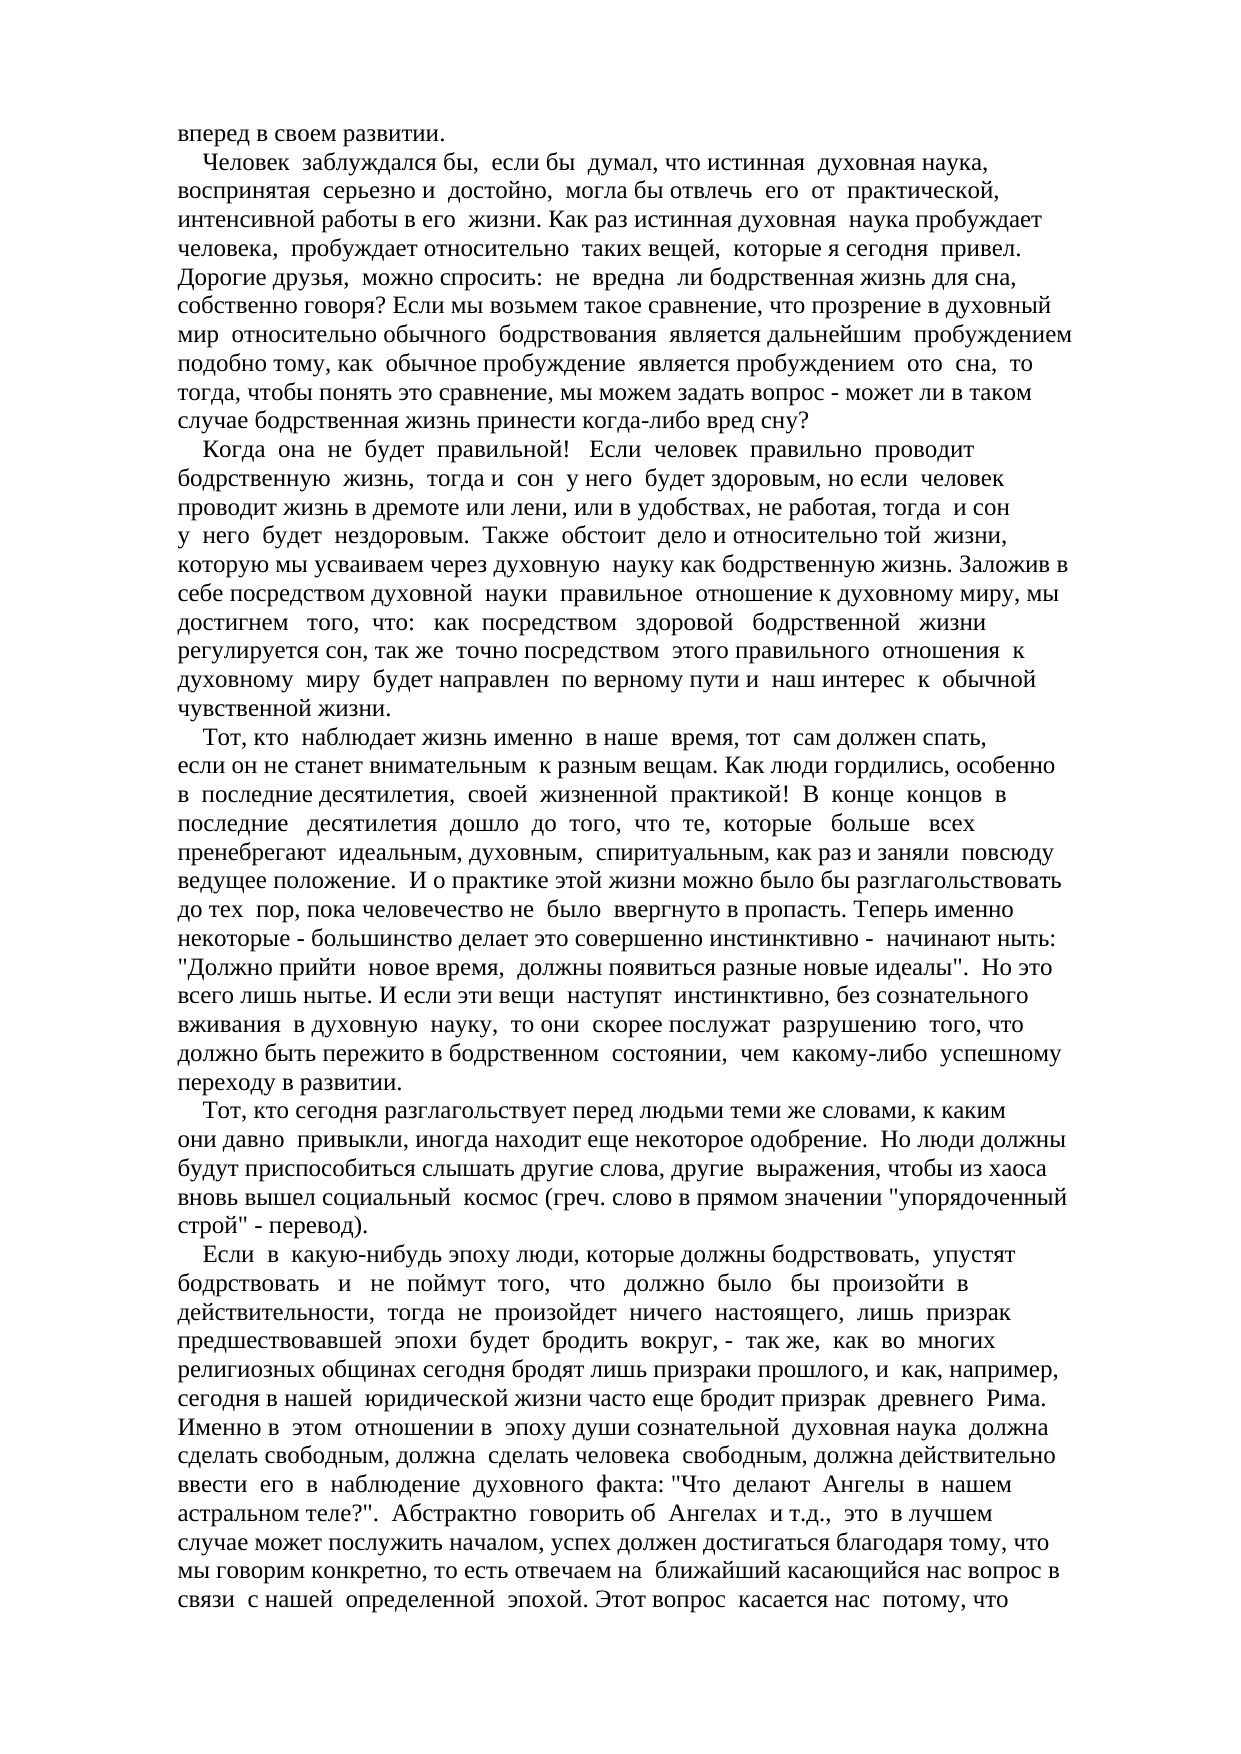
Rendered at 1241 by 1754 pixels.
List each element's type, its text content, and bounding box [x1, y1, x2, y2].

text вперед в своем развитии. [177, 118, 1152, 147]
text вновь вышел социальный космос (греч. слово в прямом значении "упорядоченный [177, 1182, 1152, 1211]
text действительности, тогда не произойдет ничего настоящего, лишь призрак [177, 1297, 1152, 1326]
text у него будет нездоровым. Также обстоит дело и относительно той жизни, [177, 521, 1152, 549]
text всего лишь нытье. И если эти вещи наступят инстинктивно, без сознательного [177, 981, 1152, 1009]
text если он не станет внимательным к разным вещам. Как люди гордились, особенно [177, 751, 1152, 779]
text бодрственную жизнь, тогда и сон у него будет здоровым, но если человек [177, 463, 1152, 492]
text связи с нашей определенной эпохой. Этот вопрос касается нас потому, что [177, 1584, 1152, 1613]
text достигнем того, что: как посредством здоровой бодрственной жизни [177, 607, 1152, 636]
text будут приспособиться слышать другие слова, другие выражения, чтобы из хаоса [177, 1153, 1152, 1182]
text предшествовавшей эпохи будет бродить вокруг, - так же, как во многих [177, 1326, 1152, 1354]
text подобно тому, как обычное пробуждение является пробуждением ото сна, то [177, 348, 1152, 377]
text тогда, чтобы понять это сравнение, мы можем задать вопрос - может ли в таком [177, 377, 1152, 406]
text переходу в развитии. [177, 1067, 1152, 1096]
text Именно в этом отношении в эпоху души сознательной духовная наука должна [177, 1412, 1152, 1441]
text проводит жизнь в дремоте или лени, или в удобствах, не работая, тогда и сон [177, 492, 1152, 521]
text "Должно прийти новое время, должны появиться разные новые идеалы". Но это [177, 952, 1152, 981]
text случае может послужить началом, успех должен достигаться благодаря тому, что [177, 1527, 1152, 1556]
text регулируется сон, так же точно посредством этого правильного отношения к [177, 636, 1152, 664]
text ввести его в наблюдение духовного факта: "Что делают Ангелы в нашем [177, 1469, 1152, 1498]
text последние десятилетия дошло до того, что те, которые больше всех [177, 808, 1152, 837]
text мы говорим конкретно, то есть отвечаем на ближайший касающийся нас вопрос в [177, 1556, 1152, 1584]
text случае бодрственная жизнь принести когда-либо вред сну? [177, 406, 1152, 434]
text себе посредством духовной науки правильное отношение к духовному миру, мы [177, 578, 1152, 607]
text человека, пробуждает относительно таких вещей, которые я сегодня привел. [177, 233, 1152, 262]
text бодрствовать и не поймут того, что должно было бы произойти в [177, 1268, 1152, 1297]
text вживания в духовную науку, то они скорее послужат разрушению того, что [177, 1009, 1152, 1038]
text чувственной жизни. [177, 693, 1152, 722]
text строй" - перевод). [177, 1211, 1152, 1239]
text Тот, кто сегодня разглагольствует перед людьми теми же словами, к каким [177, 1096, 1152, 1124]
text должно быть пережито в бодрственном состоянии, чем какому-либо успешному [177, 1038, 1152, 1067]
text они давно привыкли, иногда находит еще некоторое одобрение. Но люди должны [177, 1124, 1152, 1153]
text духовному миру будет направлен по верному пути и наш интерес к обычной [177, 664, 1152, 693]
text Дорогие друзья, можно спросить: не вредна ли бодрственная жизнь для сна, [177, 262, 1152, 291]
text интенсивной работы в его жизни. Как раз истинная духовная наука пробуждает [177, 204, 1152, 233]
text собственно говоря? Если мы возьмем такое сравнение, что прозрение в духовный [177, 291, 1152, 319]
text до тех пор, пока человечество не было ввергнуто в пропасть. Теперь именно [177, 894, 1152, 923]
text воспринятая серьезно и достойно, могла бы отвлечь его от практической, [177, 176, 1152, 204]
text которую мы усваиваем через духовную науку как бодрственную жизнь. Заложив в [177, 549, 1152, 578]
text мир относительно обычного бодрствования является дальнейшим пробуждением [177, 319, 1152, 348]
text пренебрегают идеальным, духовным, спиритуальным, как раз и заняли повсюду [177, 837, 1152, 866]
text астральном теле?". Абстрактно говорить об Ангелах и т.д., это в лучшем [177, 1498, 1152, 1527]
text Человек заблуждался бы, если бы думал, что истинная духовная наука, [177, 147, 1152, 176]
text Если в какую-нибудь эпоху люди, которые должны бодрствовать, упустят [177, 1239, 1152, 1268]
text ведущее положение. И о практике этой жизни можно было бы разглагольствовать [177, 866, 1152, 894]
text сегодня в нашей юридической жизни часто еще бродит призрак древнего Рима. [177, 1383, 1152, 1412]
text некоторые - большинство делает это совершенно инстинктивно - начинают ныть: [177, 923, 1152, 952]
text религиозных общинах сегодня бродят лишь призраки прошлого, и как, например, [177, 1354, 1152, 1383]
text сделать свободным, должна сделать человека свободным, должна действительно [177, 1441, 1152, 1469]
text Когда она не будет правильной! Если человек правильно проводит [177, 434, 1152, 463]
text Тот, кто наблюдает жизнь именно в наше время, тот сам должен спать, [177, 722, 1152, 751]
text в последние десятилетия, своей жизненной практикой! В конце концов в [177, 779, 1152, 808]
